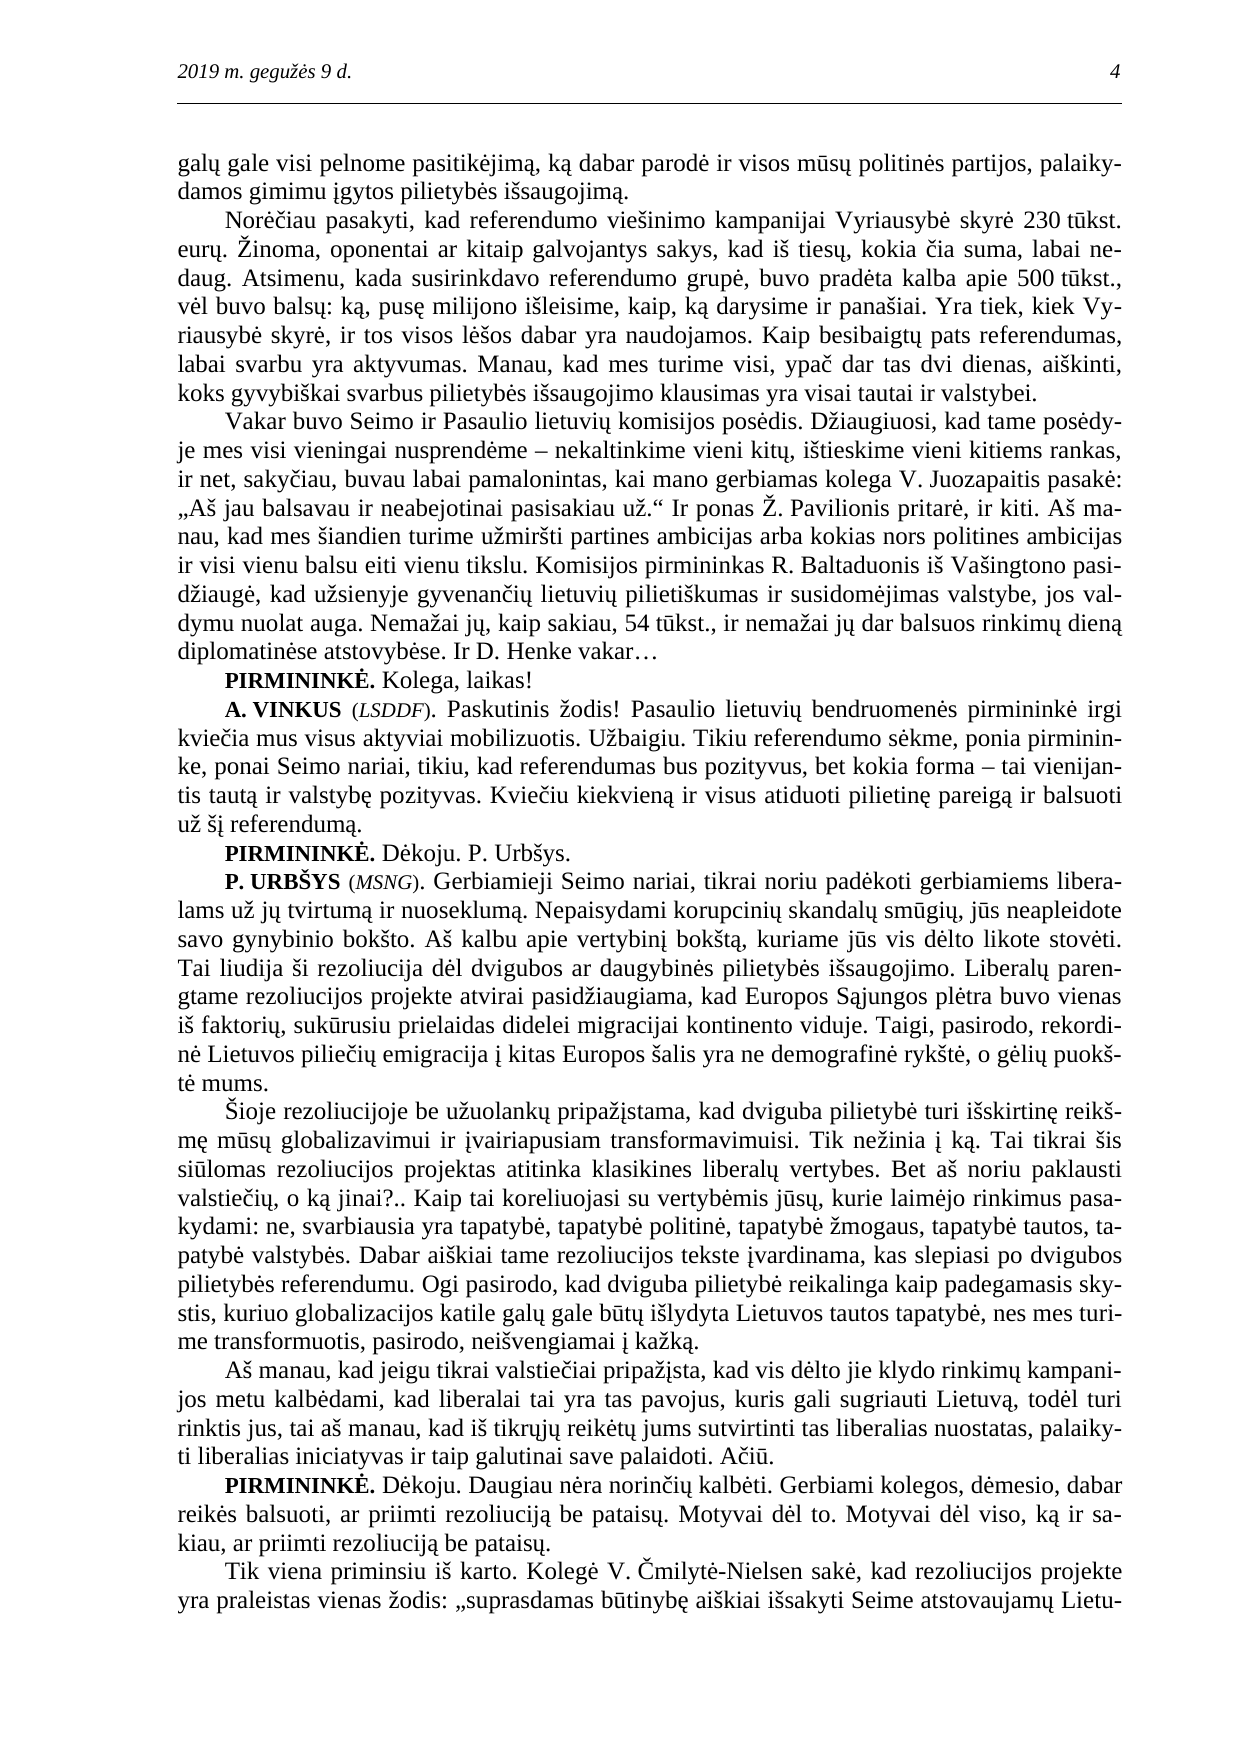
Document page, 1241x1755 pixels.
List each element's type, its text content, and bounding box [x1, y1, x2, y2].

text Tik vie­na pri­min­siu iš kar­to. Ko­le­gė V. Čmi­ly­tė-Niel­sen sa­kė, kad re­zo­liu­ci­jos pro­jek­te yra pra­leis­tas vie­nas žo­dis: „su­pras­da­mas bū­ti­ny­bę aiš­kiai iš­sa­ky­ti Sei­me at­sto­vau­ja­mų Lie­tu­ [177, 1556, 1122, 1614]
text PIRMININKĖ. Dė­ko­ju. P. Urb­šys. [177, 838, 1122, 866]
text P. URBŠYS (MSNG). Ger­bia­mie­ji Sei­mo na­riai, tik­rai no­riu pa­dė­ko­ti ger­bia­miems li­be­ra­lams už jų tvir­tu­mą ir nuo­sek­lu­mą. Ne­pai­sy­da­mi ko­rup­ci­nių skan­da­lų smū­gių, jūs ne­ap­lei­do­te sa­vo gy­ny­bi­nio bokš­to. Aš kal­bu apie ver­ty­bi­nį bokš­tą, ku­ria­me jūs vis dėl­to li­ko­te sto­vė­ti. Tai liu­di­ja ši re­zo­liu­ci­ja dėl dvi­gu­bos ar dau­gy­bi­nės pi­lie­ty­bės iš­sau­go­ji­mo. Li­be­ra­lų pa­ren­gta­me re­zo­liu­ci­jos pro­jek­te at­vi­rai pa­si­džiau­gia­ma, kad Eu­ro­pos Są­jun­gos plėt­ra bu­vo vie­nas iš fak­to­rių, su­kū­ru­siu prie­lai­das di­de­lei mig­ra­ci­jai kon­ti­nen­to vi­du­je. Tai­gi, pa­si­ro­do, re­kor­di­nė Lie­tu­vos pi­lie­čių emig­ra­ci­ja į ki­tas Eu­ro­pos ša­lis yra ne de­mo­gra­finė rykš­tė, o gė­lių puokš­tė mums. [177, 866, 1122, 1096]
text PIRMININKĖ. Ko­le­ga, lai­kas! [177, 665, 1122, 694]
text A. VINKUS (LSDDF). Pas­ku­ti­nis žo­dis! Pa­sau­lio lie­tu­vių ben­druo­me­nės pir­mi­nin­kė ir­gi kvie­čia mus vi­sus ak­ty­viai mo­bi­li­zuo­tis. Už­bai­giu. Ti­kiu re­fe­ren­du­mo sėk­me, po­nia pir­mi­nin­ke, po­nai Sei­mo na­riai, ti­kiu, kad re­fe­ren­du­mas bus po­zi­ty­vus, bet ko­kia for­ma – tai vie­ni­jan­tis tau­tą ir vals­ty­bę po­zi­ty­vas. Kvie­čiu kiek­vie­ną ir vi­sus ati­duo­ti pi­lie­ti­nę pa­rei­gą ir bal­suo­ti už šį re­fe­ren­du­mą. [177, 694, 1122, 838]
text Šio­je re­zo­liu­ci­jo­je be užuo­lan­kų pri­pa­žįs­ta­ma, kad dvi­gu­ba pi­lie­ty­bė tu­ri iš­skir­ti­nę reikš­mę mū­sų glo­ba­li­za­vi­mui ir įvai­ria­pu­siam trans­for­ma­vi­mui­si. Tik ne­ži­nia į ką. Tai tik­rai šis siū­lo­mas re­zo­liu­ci­jos pro­jek­tas ati­tin­ka kla­si­ki­nes li­be­ra­lų ver­ty­bes. Bet aš no­riu pa­klaus­ti vals­tie­čių, o ką ji­nai?.. Kaip tai ko­re­liuo­ja­si su ver­ty­bė­mis jū­sų, ku­rie lai­mė­jo rin­ki­mus pa­sa­ky­da­mi: ne, svar­biau­sia yra ta­pa­ty­bė, ta­pa­ty­bė po­li­ti­nė, ta­pa­ty­bė žmo­gaus, ta­pa­ty­bė tau­tos, ta­pa­ty­bė vals­ty­bės. Da­bar aiš­kiai ta­me re­zo­liu­ci­jos teks­te įvar­di­na­ma, kas sle­pia­si po dvi­gu­bos pi­lie­ty­bės re­fe­ren­du­mu. Ogi pa­si­ro­do, kad dvi­gu­ba pi­lie­ty­bė rei­ka­lin­ga kaip pa­de­ga­ma­sis sky­s­tis, ku­riuo glo­ba­li­za­ci­jos ka­ti­le ga­lų ga­le bū­tų iš­ly­dy­ta Lie­tu­vos tau­tos ta­pa­ty­bė, nes mes tu­ri­me trans­for­muo­tis, pa­si­ro­do, ne­iš­ven­gia­mai į kaž­ką. [177, 1096, 1122, 1355]
text No­rė­čiau pa­sa­ky­ti, kad re­fe­ren­du­mo vie­ši­ni­mo kam­pa­ni­jai Vy­riau­sy­bė sky­rė 230 tūkst. eu­rų. Ži­no­ma, opo­nen­tai ar ki­taip gal­vo­jan­tys sa­kys, kad iš tie­sų, ko­kia čia su­ma, la­bai ne­daug. At­si­me­nu, ka­da su­si­rink­da­vo re­fe­ren­du­mo gru­pė, bu­vo pra­dė­ta kal­ba apie 500 tūkst., vėl bu­vo bal­sų: ką, pu­sę mi­li­jo­no iš­lei­si­me, kaip, ką da­ry­si­me ir pa­na­šiai. Yra tiek, kiek Vy­riau­sy­bė sky­rė, ir tos vi­sos lė­šos da­bar yra nau­do­ja­mos. Kaip be­si­baig­tų pats re­fe­ren­du­mas, la­bai svar­bu yra ak­ty­vu­mas. Ma­nau, kad mes tu­ri­me vi­si, ypač dar tas dvi die­nas, aiš­kin­ti, koks gy­vy­biš­kai svar­bus pi­lie­ty­bės iš­sau­go­ji­mo klau­si­mas yra vi­sai tau­tai ir vals­ty­bei. [177, 205, 1122, 406]
text ga­lų ga­le vi­si pel­no­me pa­si­ti­kė­ji­mą, ką da­bar pa­ro­dė ir vi­sos mū­sų po­li­ti­nės par­ti­jos, pa­lai­ky­da­mos gi­mi­mu įgy­tos pi­lie­ty­bės iš­sau­go­ji­mą. [177, 148, 1122, 205]
text PIRMININKĖ. Dė­ko­ju. Dau­giau nė­ra no­rin­čių kal­bė­ti. Ger­bia­mi ko­le­gos, dė­me­sio, da­bar rei­kės bal­suo­ti, ar pri­im­ti re­zo­liu­ci­ją be pa­tai­sų. Mo­ty­vai dėl to. Mo­ty­vai dėl vi­so, ką ir sa­kiau, ar pri­im­ti re­zo­liu­ci­ją be pa­tai­sų. [177, 1470, 1122, 1556]
text Aš ma­nau, kad jei­gu tik­rai vals­tie­čiai pri­pa­žįs­ta, kad vis dėl­to jie kly­do rin­ki­mų kam­pa­ni­jos me­tu kal­bė­da­mi, kad li­be­ra­lai tai yra tas pa­vo­jus, ku­ris ga­li su­griau­ti Lie­tu­vą, to­dėl tu­ri rink­tis jus, tai aš ma­nau, kad iš tik­rų­jų rei­kė­tų jums su­tvir­tin­ti tas li­be­ra­lias nuo­sta­tas, pa­lai­ky­ti li­be­ra­lias ini­cia­ty­vas ir taip ga­lu­ti­nai sa­ve pa­lai­do­ti. Ačiū. [177, 1355, 1122, 1470]
text Va­kar bu­vo Sei­mo ir Pa­sau­lio lie­tu­vių ko­mi­si­jos po­sė­dis. Džiau­giuo­si, kad ta­me po­sė­dy­je mes vi­si vie­nin­gai nu­spren­dė­me – ne­kal­tin­ki­me vie­ni ki­tų, iš­ties­ki­me vie­ni ki­tiems ran­kas, ir net, sa­ky­čiau, bu­vau la­bai pa­ma­lo­nin­tas, kai ma­no ger­bia­mas ko­le­ga V. Juo­za­pai­tis pa­sa­kė: „Aš jau bal­sa­vau ir ne­abe­jo­ti­nai pa­si­sa­kiau už.“ Ir po­nas Ž. Pa­vi­lio­nis pri­ta­rė, ir ki­ti. Aš ma­nau, kad mes šian­dien tu­ri­me už­mirš­ti par­ti­nes am­bi­ci­jas ar­ba ko­kias nors po­li­ti­nes am­bi­ci­jas ir vi­si vie­nu bal­su ei­ti vie­nu tiks­lu. Ko­mi­si­jos pir­mi­nin­kas R. Bal­ta­duo­nis iš Va­šing­to­no pa­si­džiau­gė, kad už­sie­ny­je gy­ve­nan­čių lie­tu­vių pi­lie­tiš­ku­mas ir su­si­do­mė­ji­mas vals­ty­be, jos val­dy­mu nuo­lat au­ga. Ne­ma­žai jų, kaip sa­kiau, 54 tūkst., ir nema­žai jų dar bal­suos rin­ki­mų die­ną di­plo­ma­ti­nė­se at­sto­vy­bė­se. Ir D. Hen­ke va­kar… [177, 406, 1122, 665]
